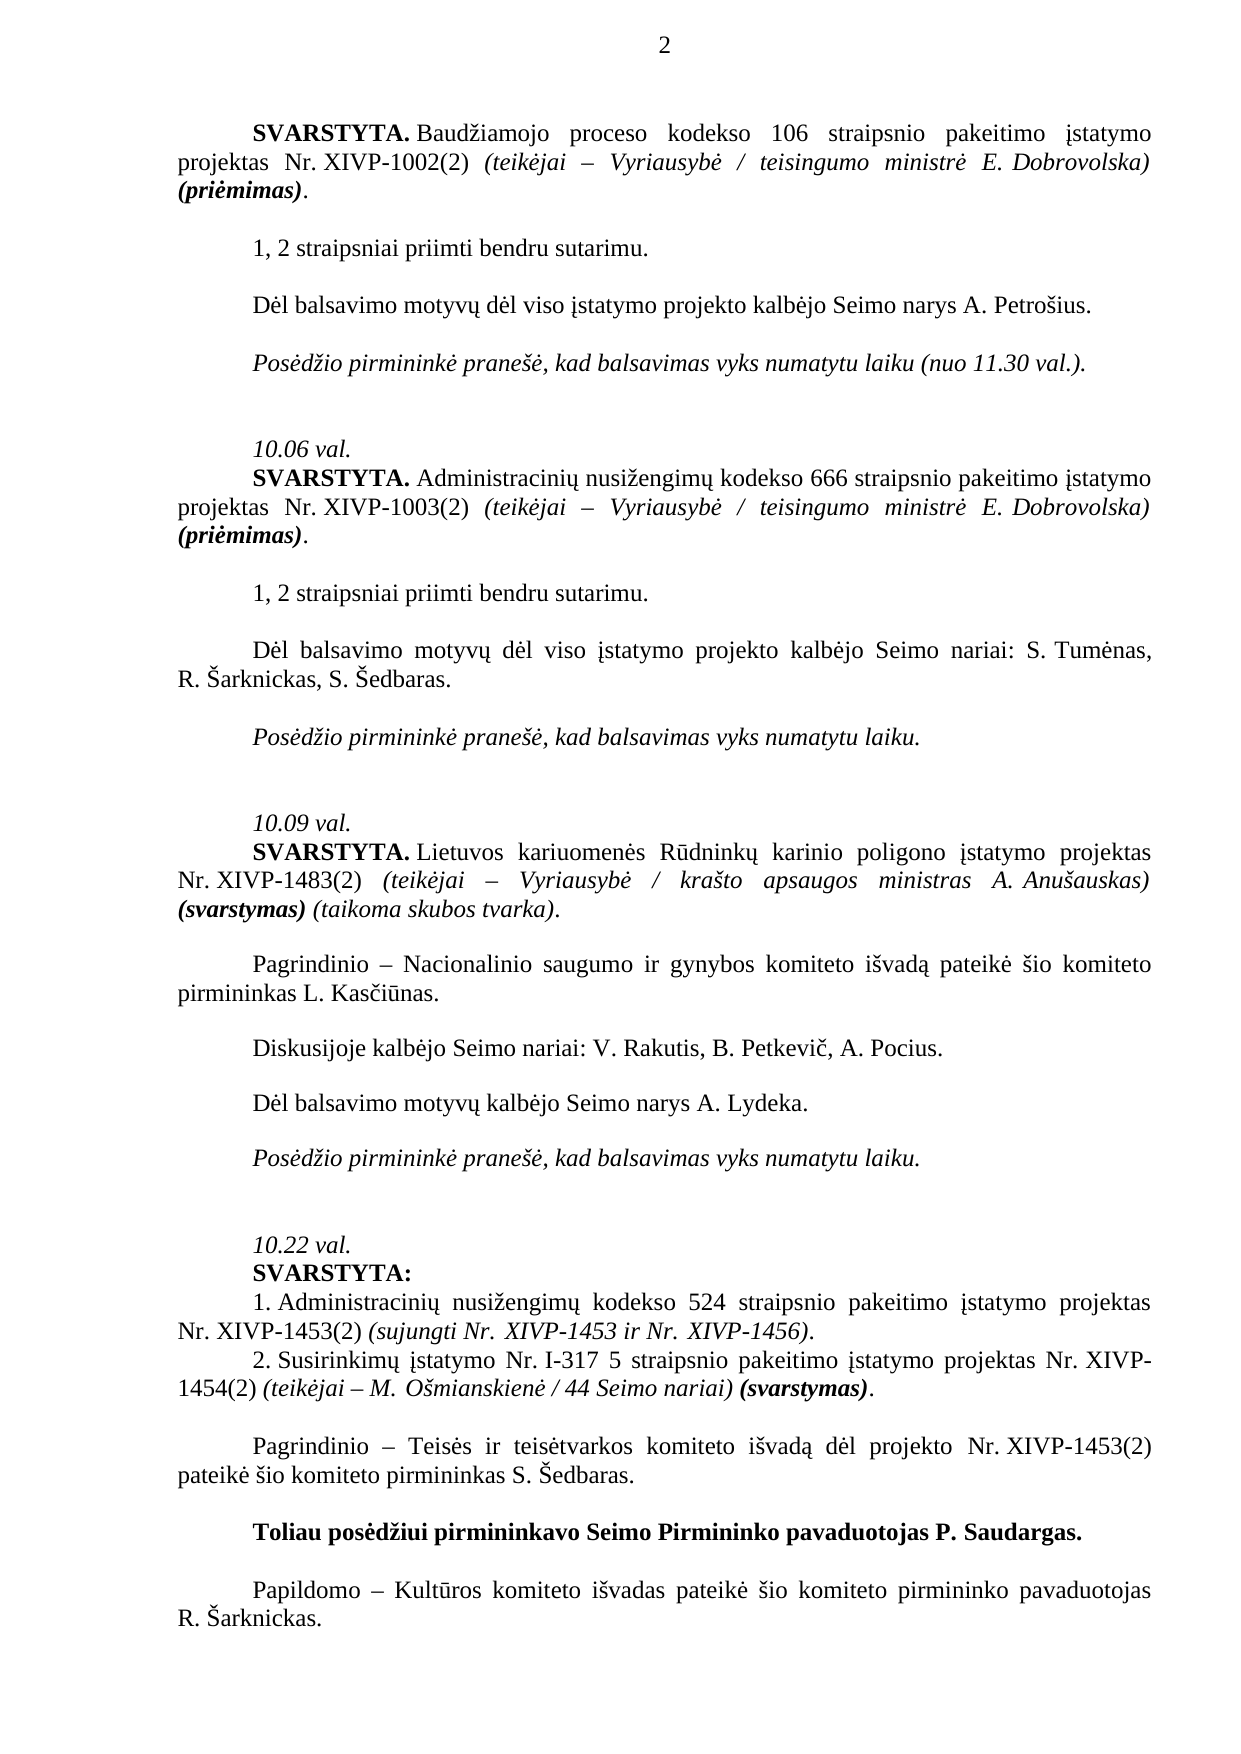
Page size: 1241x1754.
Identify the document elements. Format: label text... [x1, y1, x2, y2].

text 1, 2 straipsniai priimti bendru sutarimu. [177, 578, 1152, 607]
text Diskusijoje kalbėjo Seimo nariai: V. Rakutis, B. Petkevič, A. Pocius. [177, 1033, 1152, 1062]
text SVARSTYTA: [177, 1258, 1152, 1287]
text SVARSTYTA. Administracinių nusižengimų kodekso 666 straipsnio pakeitimo įstatymo projektas Nr. XIVP-1003(2) (teikėjai – Vyriausybė / teisingumo ministrė E. Dobrovolska) (priėmimas). [177, 463, 1152, 549]
text SVARSTYTA. Baudžiamojo proceso kodekso 106 straipsnio pakeitimo įstatymo projektas Nr. XIVP-1002(2) (teikėjai – Vyriausybė / teisingumo ministrė E. Dobrovolska) (priėmimas). [177, 118, 1152, 204]
text Pagrindinio – Nacionalinio saugumo ir gynybos komiteto išvadą pateikė šio komiteto pirmininkas L. Kasčiūnas. [177, 949, 1152, 1007]
text 10.09 val. [177, 808, 1152, 837]
text Posėdžio pirmininkė pranešė, kad balsavimas vyks numatytu laiku. [177, 1143, 1152, 1172]
text SVARSTYTA. Lietuvos kariuomenės Rūdninkų karinio poligono įstatymo projektas Nr. XIVP-1483(2) (teikėjai – Vyriausybė / krašto apsaugos ministras A. Anušauskas) (svarstymas) (taikoma skubos tvarka). [177, 837, 1152, 923]
text Toliau posėdžiui pirmininkavo Seimo Pirmininko pavaduotojas P. Saudargas. [177, 1517, 1152, 1546]
text Papildomo – Kultūros komiteto išvadas pateikė šio komiteto pirmininko pavaduotojas R. Šarknickas. [177, 1575, 1152, 1632]
text 10.06 val. [177, 434, 1152, 463]
text Dėl balsavimo motyvų kalbėjo Seimo narys A. Lydeka. [177, 1088, 1152, 1117]
text 1, 2 straipsniai priimti bendru sutarimu. [177, 233, 1152, 262]
text 10.22 val. [177, 1230, 1152, 1258]
text Dėl balsavimo motyvų dėl viso įstatymo projekto kalbėjo Seimo narys A. Petrošius. [177, 291, 1152, 319]
text 1. Administracinių nusižengimų kodekso 524 straipsnio pakeitimo įstatymo projektas Nr. XIVP-1453(2) (sujungti Nr. XIVP-1453 ir Nr. XIVP-1456). [177, 1287, 1152, 1345]
text Posėdžio pirmininkė pranešė, kad balsavimas vyks numatytu laiku (nuo 11.30 val.). [177, 348, 1152, 377]
text Dėl balsavimo motyvų dėl viso įstatymo projekto kalbėjo Seimo nariai: S. Tumėnas, R. Šarknickas, S. Šedbaras. [177, 636, 1152, 693]
text Pagrindinio – Teisės ir teisėtvarkos komiteto išvadą dėl projekto Nr. XIVP-1453(2) pateikė šio komiteto pirmininkas S. Šedbaras. [177, 1431, 1152, 1488]
text Posėdžio pirmininkė pranešė, kad balsavimas vyks numatytu laiku. [177, 722, 1152, 751]
text 2. Susirinkimų įstatymo Nr. I-317 5 straipsnio pakeitimo įstatymo projektas Nr. XIVP-1454(2) (teikėjai – M. Ošmianskienė / 44 Seimo nariai) (svarstymas). [177, 1345, 1152, 1402]
